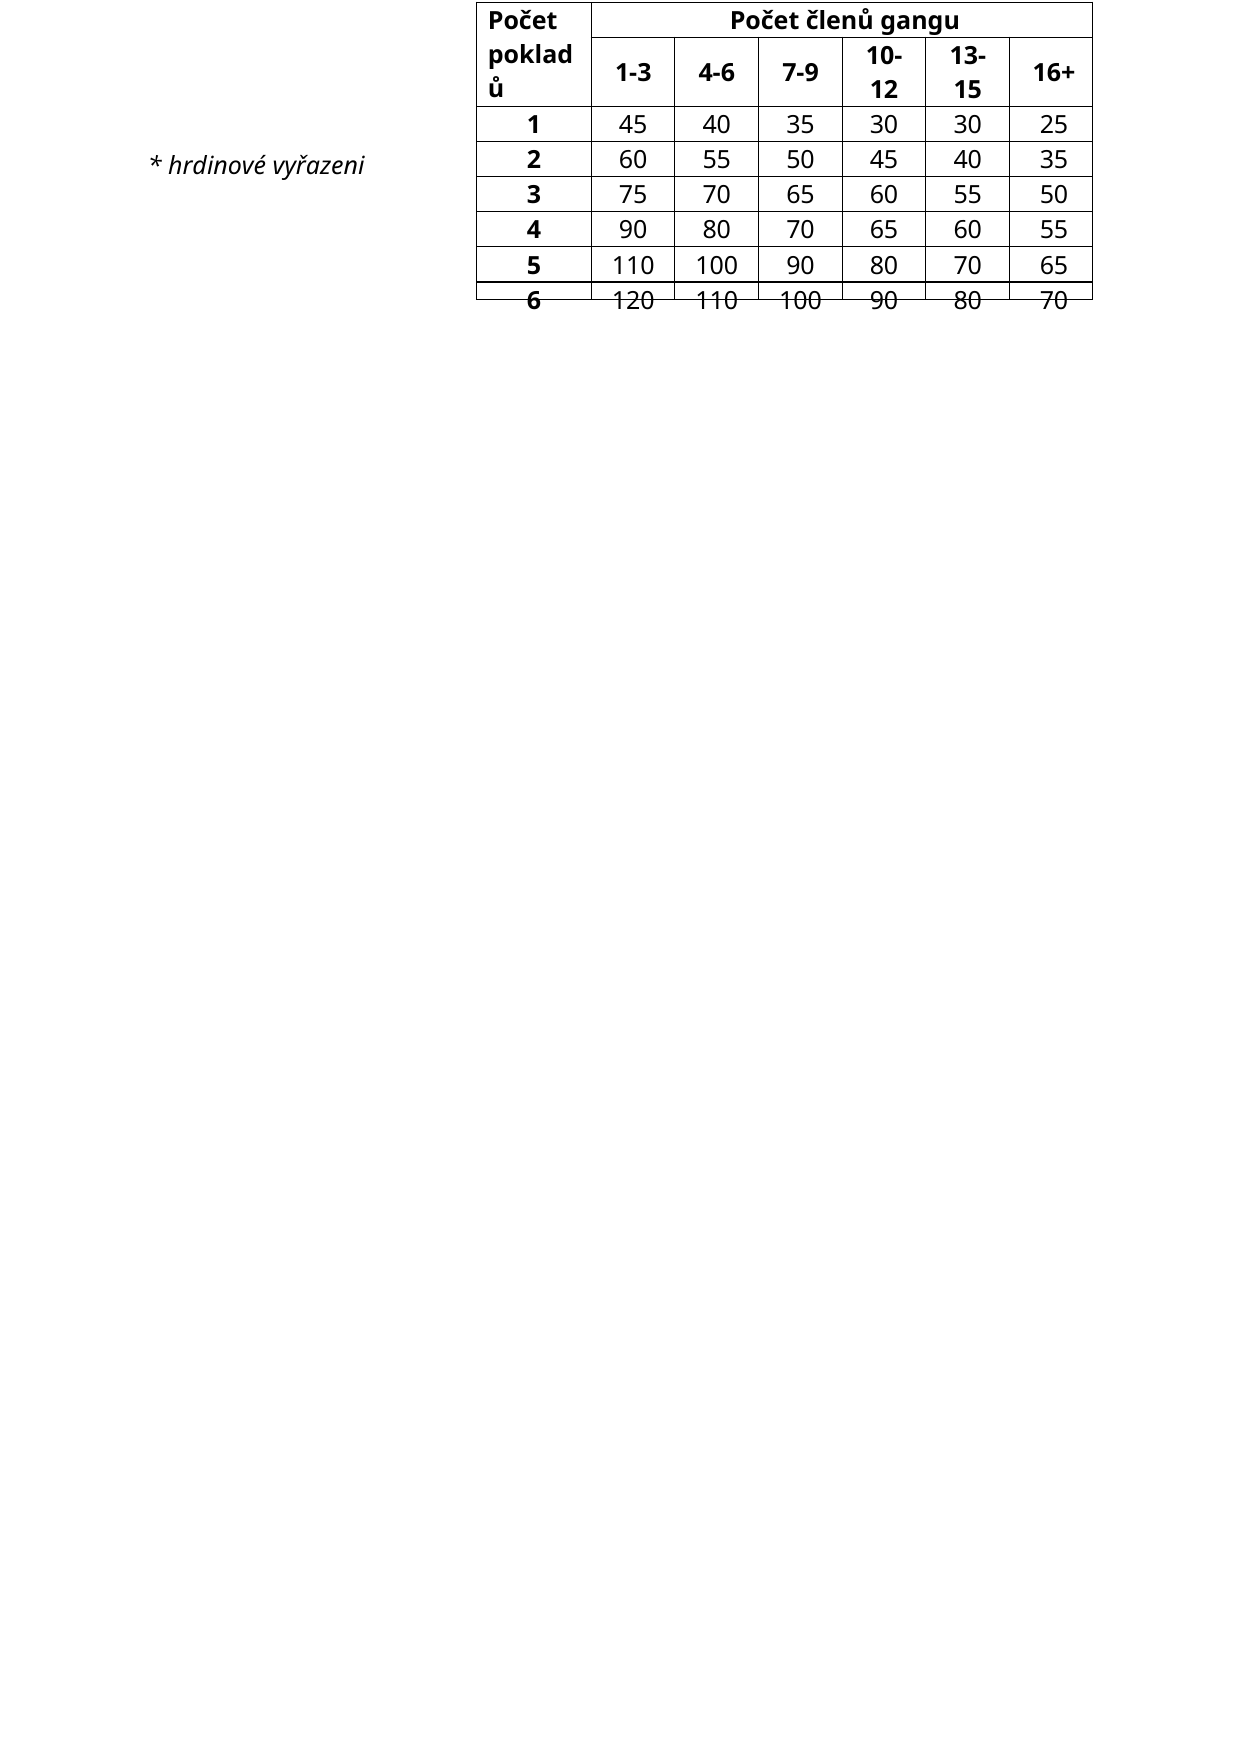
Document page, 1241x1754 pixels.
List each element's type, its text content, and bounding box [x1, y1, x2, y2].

table_cell 55 [1010, 212, 1092, 246]
table_cell 16+ [1010, 38, 1092, 106]
table_cell 60 [843, 177, 925, 211]
table_cell 10-12 [843, 38, 925, 106]
table_cell 90 [872, 293, 880, 299]
table_cell 70 [1056, 293, 1064, 299]
table_cell 90 [592, 212, 674, 246]
table_cell 7-9 [759, 38, 842, 106]
table_cell 25 [1010, 107, 1092, 141]
table_cell 35 [759, 107, 842, 141]
table_cell 60 [592, 142, 674, 176]
table_cell 75 [592, 177, 674, 211]
table_cell 80 [926, 283, 1009, 299]
table_cell 1 [477, 107, 591, 141]
table_cell 100 [759, 283, 842, 299]
table_cell 13-15 [926, 38, 1009, 106]
table_cell 4-6 [675, 38, 758, 106]
table_cell 100 [675, 247, 758, 281]
table_cell 70 [1010, 283, 1092, 299]
table_cell 55 [675, 142, 758, 176]
text * hrdinové vyřazeni [148, 148, 476, 182]
table_cell 65 [843, 212, 925, 246]
table_cell 70 [926, 247, 1009, 281]
table_cell 110 [592, 247, 674, 281]
table_cell 45 [843, 142, 925, 176]
table_cell 70 [675, 177, 758, 211]
table_cell 35 [1010, 142, 1092, 176]
table_header Počet členů gangu [592, 3, 1092, 37]
table_cell 120 [592, 283, 674, 299]
table_cell 2 [477, 142, 591, 176]
table_cell 110 [675, 283, 758, 299]
table_cell 6 [477, 283, 591, 299]
table_cell 90 [759, 247, 842, 281]
table_cell 65 [1010, 247, 1092, 281]
table_cell 65 [759, 177, 842, 211]
table_cell 40 [926, 142, 1009, 176]
table_cell 80 [843, 247, 925, 281]
table_cell 1-3 [592, 38, 674, 106]
table_cell 3 [477, 177, 591, 211]
table_cell 45 [592, 107, 674, 141]
table_cell 30 [843, 107, 925, 141]
table_cell 90 [886, 293, 894, 299]
table_cell 40 [675, 107, 758, 141]
table_cell 80 [970, 293, 978, 299]
table_cell 50 [759, 142, 842, 176]
table_cell 70 [759, 212, 842, 246]
table_cell 90 [843, 283, 925, 299]
table_header Počet pokladů [477, 3, 591, 106]
table_cell 55 [926, 177, 1009, 211]
table_cell 50 [1010, 177, 1092, 211]
table_cell 30 [926, 107, 1009, 141]
table_cell 60 [926, 212, 1009, 246]
table_cell 80 [675, 212, 758, 246]
table_cell 5 [477, 247, 591, 281]
table_cell 4 [477, 212, 591, 246]
